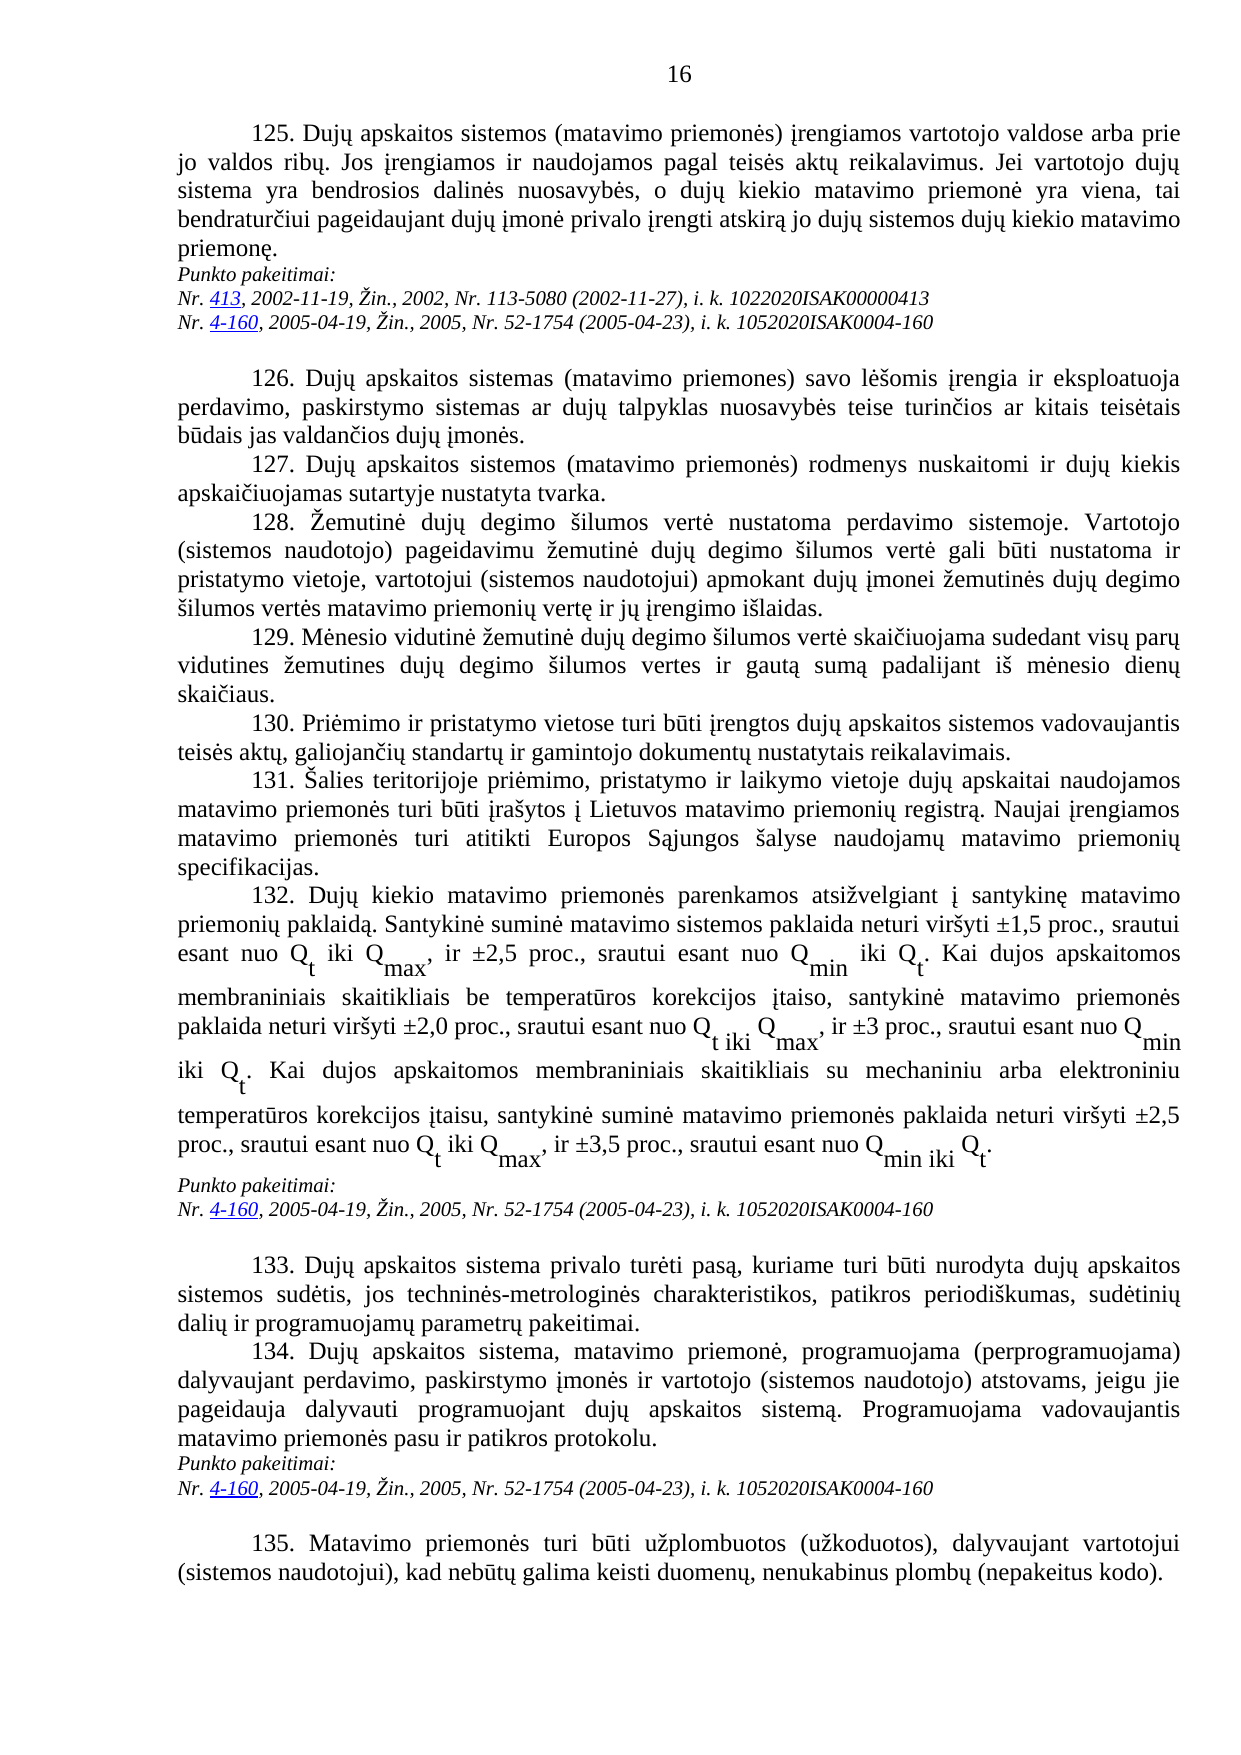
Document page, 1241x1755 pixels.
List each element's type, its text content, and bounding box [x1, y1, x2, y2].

text 135. Matavimo priemonės turi būti užplombuotos (užkoduotos), dalyvaujant vartotojui (sistemos naudotojui), kad nebūtų galima keisti duomenų, nenukabinus plombų (nepakeitus kodo). [177, 1528, 1181, 1586]
text Punkto pakeitimai: [177, 1451, 1181, 1475]
text Punkto pakeitimai: [177, 1173, 1181, 1197]
text 131. Šalies teritorijoje priėmimo, pristatymo ir laikymo vietoje dujų apskaitai naudojamos matavimo priemonės turi būti įrašytos į Lietuvos matavimo priemonių registrą. Naujai įrengiamos matavimo priemonės turi atitikti Europos Sąjungos šalyse naudojamų matavimo priemonių specifikacijas. [177, 765, 1181, 880]
text 134. Dujų apskaitos sistema, matavimo priemonė, programuojama (perprogramuojama) dalyvaujant perdavimo, paskirstymo įmonės ir vartotojo (sistemos naudotojo) atstovams, jeigu jie pageidauja dalyvauti programuojant dujų apskaitos sistemą. Programuojama vadovaujantis matavimo priemonės pasu ir patikros protokolu. [177, 1336, 1181, 1451]
text Punkto pakeitimai: [177, 262, 1181, 286]
text Nr. 413, 2002-11-19, Žin., 2002, Nr. 113-5080 (2002-11-27), i. k. 1022020ISAK00000413 [177, 286, 1181, 310]
text 130. Priėmimo ir pristatymo vietose turi būti įrengtos dujų apskaitos sistemos vadovaujantis teisės aktų, galiojančių standartų ir gamintojo dokumentų nustatytais reikalavimais. [177, 708, 1181, 765]
text 126. Dujų apskaitos sistemas (matavimo priemones) savo lėšomis įrengia ir eksploatuoja perdavimo, paskirstymo sistemas ar dujų talpyklas nuosavybės teise turinčios ar kitais teisėtais būdais jas valdančios dujų įmonės. [177, 363, 1181, 449]
text Nr. 4-160, 2005-04-19, Žin., 2005, Nr. 52-1754 (2005-04-23), i. k. 1052020ISAK0004-160 [177, 1197, 1181, 1221]
text 127. Dujų apskaitos sistemos (matavimo priemonės) rodmenys nuskaitomi ir dujų kiekis apskaičiuojamas sutartyje nustatyta tvarka. [177, 449, 1181, 507]
text 129. Mėnesio vidutinė žemutinė dujų degimo šilumos vertė skaičiuojama sudedant visų parų vidutines žemutines dujų degimo šilumos vertes ir gautą sumą padalijant iš mėnesio dienų skaičiaus. [177, 622, 1181, 708]
text 133. Dujų apskaitos sistema privalo turėti pasą, kuriame turi būti nurodyta dujų apskaitos sistemos sudėtis, jos techninės-metrologinės charakteristikos, patikros periodiškumas, sudėtinių dalių ir programuojamų parametrų pakeitimai. [177, 1250, 1181, 1336]
text Nr. 4-160, 2005-04-19, Žin., 2005, Nr. 52-1754 (2005-04-23), i. k. 1052020ISAK0004-160 [177, 310, 1181, 334]
text 132. Dujų kiekio matavimo priemonės parenkamos atsižvelgiant į santykinę matavimo priemonių paklaidą. Santykinė suminė matavimo sistemos paklaida neturi viršyti ±1,5 proc., srautui esant nuo Qt iki Qmax, ir ±2,5 proc., srautui esant nuo Qmin iki Qt. Kai dujos apskaitomos membraniniais skaitikliais be temperatūros korekcijos įtaiso, santykinė matavimo priemonės paklaida neturi viršyti ±2,0 proc., srautui esant nuo Qt iki Qmax, ir ±3 proc., srautui esant nuo Qmin iki Qt. Kai dujos apskaitomos membraniniais skaitikliais su mechaniniu arba elektroniniu temperatūros korekcijos įtaisu, santykinė suminė matavimo priemonės paklaida neturi viršyti ±2,5 proc., srautui esant nuo Qt iki Qmax, ir ±3,5 proc., srautui esant nuo Qmin iki Qt. [177, 880, 1181, 1173]
text 128. Žemutinė dujų degimo šilumos vertė nustatoma perdavimo sistemoje. Vartotojo (sistemos naudotojo) pageidavimu žemutinė dujų degimo šilumos vertė gali būti nustatoma ir pristatymo vietoje, vartotojui (sistemos naudotojui) apmokant dujų įmonei žemutinės dujų degimo šilumos vertės matavimo priemonių vertę ir jų įrengimo išlaidas. [177, 507, 1181, 622]
text 125. Dujų apskaitos sistemos (matavimo priemonės) įrengiamos vartotojo valdose arba prie jo valdos ribų. Jos įrengiamos ir naudojamos pagal teisės aktų reikalavimus. Jei vartotojo dujų sistema yra bendrosios dalinės nuosavybės, o dujų kiekio matavimo priemonė yra viena, tai bendraturčiui pageidaujant dujų įmonė privalo įrengti atskirą jo dujų sistemos dujų kiekio matavimo priemonę. [177, 118, 1181, 262]
text Nr. 4-160, 2005-04-19, Žin., 2005, Nr. 52-1754 (2005-04-23), i. k. 1052020ISAK0004-160 [177, 1475, 1181, 1499]
